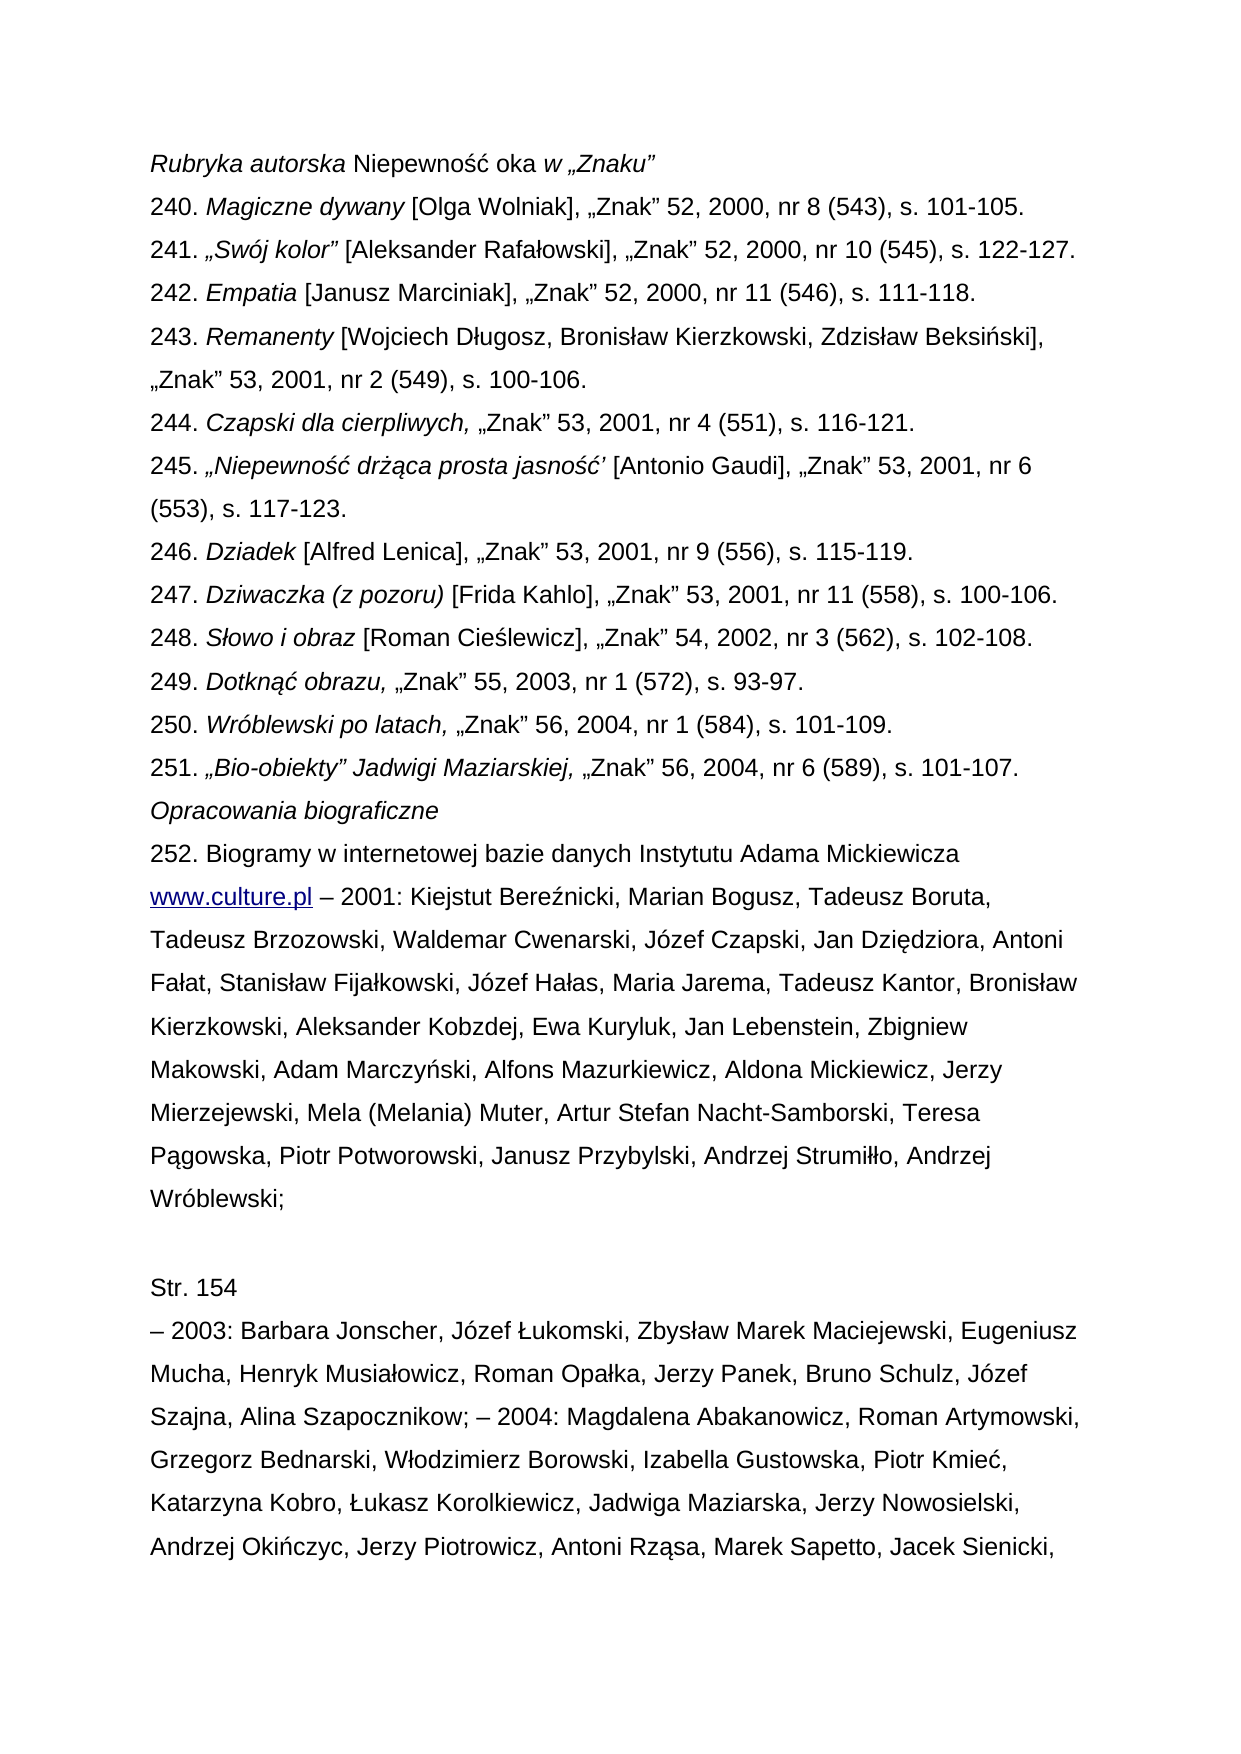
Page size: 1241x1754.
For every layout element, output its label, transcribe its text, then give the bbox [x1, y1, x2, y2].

text Str. 154 [150, 1273, 1091, 1301]
text 252. Biogramy w internetowej bazie danych Instytutu Adama Mickiewicza www.culture.pl – 2001: Kiejstut Bereźnicki, Marian Bogusz, Tadeusz Boruta, Tadeusz Brzozowski, Waldemar Cwenarski, Józef Czapski, Jan Dziędziora, Antoni Fałat, Stanisław Fijałkowski, Józef Hałas, Maria Jarema, Tadeusz Kantor, Bronisław Kierzkowski, Aleksander Kobzdej, Ewa Kuryluk, Jan Lebenstein, Zbigniew Makowski, Adam Marczyński, Alfons Mazurkiewicz, Aldona Mickiewicz, Jerzy Mierzejewski, Mela (Melania) Muter, Artur Stefan Nacht-Samborski, Teresa Pągowska, Piotr Potworowski, Janusz Przybylski, Andrzej Strumiłło, Andrzej Wróblewski; [150, 839, 1091, 1213]
text 240. Magiczne dywany [Olga Wolniak], „Znak” 52, 2000, nr 8 (543), s. 101-105. [150, 192, 1091, 221]
text – 2003: Barbara Jonscher, Józef Łukomski, Zbysław Marek Maciejewski, Eugeniusz Mucha, Henryk Musiałowicz, Roman Opałka, Jerzy Panek, Bruno Schulz, Józef Szajna, Alina Szapocznikow; – 2004: Magdalena Abakanowicz, Roman Artymowski, Grzegorz Bednarski, Włodzimierz Borowski, Izabella Gustowska, Piotr Kmieć, Katarzyna Kobro, Łukasz Korolkiewicz, Jadwiga Maziarska, Jerzy Nowosielski, Andrzej Okińczyc, Jerzy Piotrowicz, Antoni Rząsa, Marek Sapetto, Jacek Sienicki, [150, 1316, 1091, 1560]
text 247. Dziwaczka (z pozoru) [Frida Kahlo], „Znak” 53, 2001, nr 11 (558), s. 100-106. [150, 580, 1091, 609]
text 245. „Niepewność drżąca prosta jasność’ [Antonio Gaudi], „Znak” 53, 2001, nr 6 (553), s. 117-123. [150, 451, 1091, 523]
text 243. Remanenty [Wojciech Długosz, Bronisław Kierzkowski, Zdzisław Beksiński], „Znak” 53, 2001, nr 2 (549), s. 100-106. [150, 321, 1091, 393]
subtitle Opracowania biograficzne [150, 796, 1091, 824]
text 249. Dotknąć obrazu, „Znak” 55, 2003, nr 1 (572), s. 93-97. [150, 666, 1091, 695]
text 244. Czapski dla cierpliwych, „Znak” 53, 2001, nr 4 (551), s. 116-121. [150, 408, 1091, 436]
text 250. Wróblewski po latach, „Znak” 56, 2004, nr 1 (584), s. 101-109. [150, 709, 1091, 738]
text 251. „Bio-obiekty” Jadwigi Maziarskiej, „Znak” 56, 2004, nr 6 (589), s. 101-107. [150, 753, 1091, 781]
text 241. „Swój kolor” [Aleksander Rafałowski], „Znak” 52, 2000, nr 10 (545), s. 122-127. [150, 235, 1091, 264]
text 242. Empatia [Janusz Marciniak], „Znak” 52, 2000, nr 11 (546), s. 111-118. [150, 278, 1091, 307]
subtitle Rubryka autorska Niepewność oka w „Znaku” [150, 149, 1091, 178]
text 246. Dziadek [Alfred Lenica], „Znak” 53, 2001, nr 9 (556), s. 115-119. [150, 537, 1091, 566]
text 248. Słowo i obraz [Roman Cieślewicz], „Znak” 54, 2002, nr 3 (562), s. 102-108. [150, 623, 1091, 652]
